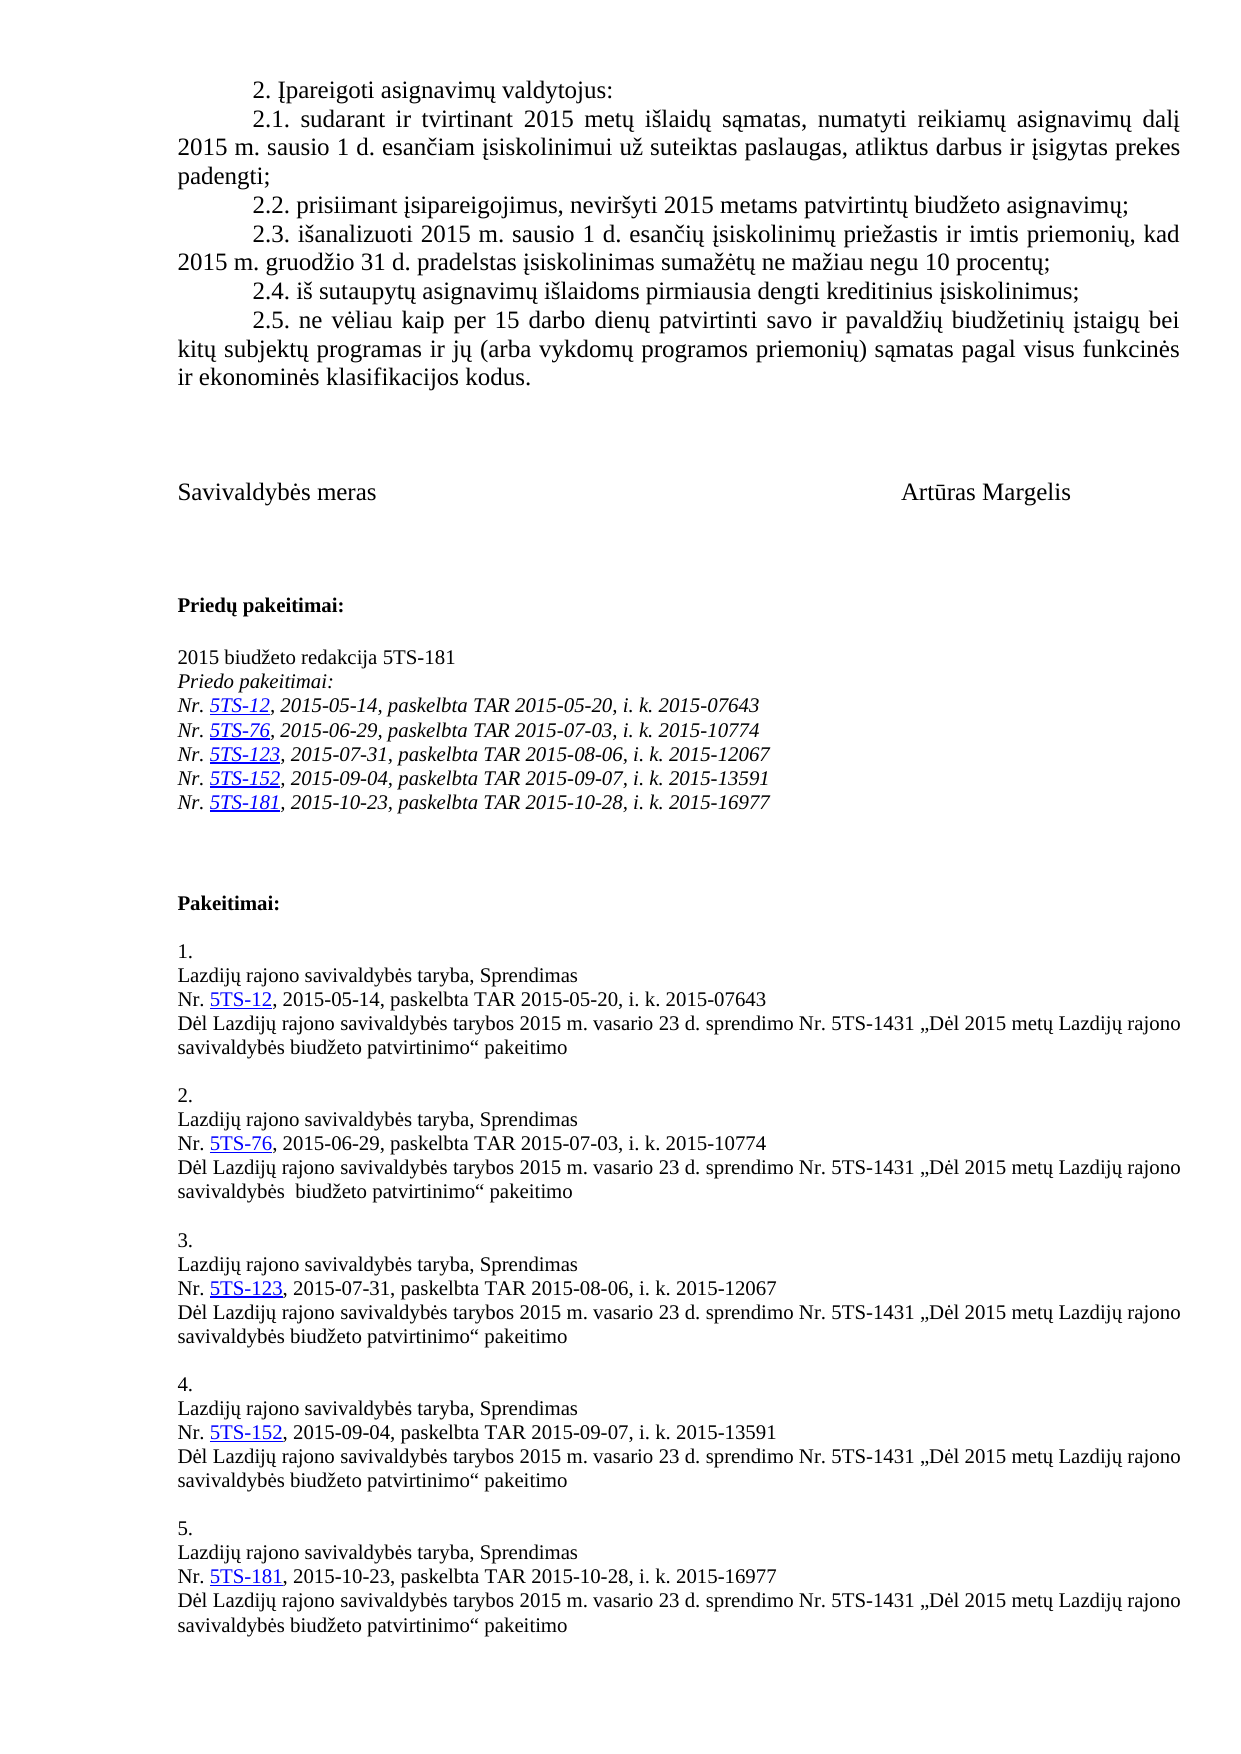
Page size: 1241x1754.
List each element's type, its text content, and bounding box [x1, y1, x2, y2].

text 2.3. išanalizuoti 2015 m. sausio 1 d. esančių įsiskolinimų priežastis ir imtis priemonių, kad 2015 m. gruodžio 31 d. pradelstas įsiskolinimas sumažėtų ne mažiau negu 10 procentų; [177, 219, 1181, 276]
text 2. [177, 1083, 1181, 1107]
text 2.4. iš sutaupytų asignavimų išlaidoms pirmiausia dengti kreditinius įsiskolinimus; [177, 276, 1181, 305]
text Nr. 5TS-12, 2015-05-14, paskelbta TAR 2015-05-20, i. k. 2015-07643 [177, 693, 1181, 717]
text Nr. 5TS-12, 2015-05-14, paskelbta TAR 2015-05-20, i. k. 2015-07643 [177, 987, 1181, 1011]
text Priedo pakeitimai: [177, 669, 1181, 693]
text Lazdijų rajono savivaldybės taryba, Sprendimas [177, 1107, 1181, 1131]
text Dėl Lazdijų rajono savivaldybės tarybos 2015 m. vasario 23 d. sprendimo Nr. 5TS-1431 „Dėl 2015 metų Lazdijų rajono savivaldybės biudžeto patvirtinimo“ pakeitimo [177, 1011, 1181, 1059]
text Nr. 5TS-76, 2015-06-29, paskelbta TAR 2015-07-03, i. k. 2015-10774 [177, 717, 1181, 742]
text Nr. 5TS-181, 2015-10-23, paskelbta TAR 2015-10-28, i. k. 2015-16977 [177, 790, 1181, 814]
text Nr. 5TS-152, 2015-09-04, paskelbta TAR 2015-09-07, i. k. 2015-13591 [177, 766, 1181, 790]
text 2015 biudžeto redakcija 5TS-181 [177, 645, 1181, 669]
text 3. [177, 1227, 1181, 1252]
text Nr. 5TS-76, 2015-06-29, paskelbta TAR 2015-07-03, i. k. 2015-10774 [177, 1131, 1181, 1155]
text Pakeitimai: [177, 891, 1181, 915]
text 2.2. prisiimant įsipareigojimus, neviršyti 2015 metams patvirtintų biudžeto asignavimų; [177, 190, 1181, 219]
text 2.5. ne vėliau kaip per 15 darbo dienų patvirtinti savo ir pavaldžių biudžetinių įstaigų bei kitų subjektų programas ir jų (arba vykdomų programos priemonių) sąmatas pagal visus funkcinės ir ekonominės klasifikacijos kodus. [177, 305, 1181, 391]
text Dėl Lazdijų rajono savivaldybės tarybos 2015 m. vasario 23 d. sprendimo Nr. 5TS-1431 „Dėl 2015 metų Lazdijų rajono savivaldybės biudžeto patvirtinimo“ pakeitimo [177, 1444, 1181, 1492]
text Dėl Lazdijų rajono savivaldybės tarybos 2015 m. vasario 23 d. sprendimo Nr. 5TS-1431 „Dėl 2015 metų Lazdijų rajono savivaldybės biudžeto patvirtinimo“ pakeitimo [177, 1588, 1181, 1637]
text Savivaldybės meras Artūras Margelis [177, 477, 1181, 506]
text Lazdijų rajono savivaldybės taryba, Sprendimas [177, 1396, 1181, 1420]
text Dėl Lazdijų rajono savivaldybės tarybos 2015 m. vasario 23 d. sprendimo Nr. 5TS-1431 „Dėl 2015 metų Lazdijų rajono savivaldybės biudžeto patvirtinimo“ pakeitimo [177, 1300, 1181, 1348]
text 5. [177, 1516, 1181, 1540]
text Nr. 5TS-181, 2015-10-23, paskelbta TAR 2015-10-28, i. k. 2015-16977 [177, 1564, 1181, 1588]
text Dėl Lazdijų rajono savivaldybės tarybos 2015 m. vasario 23 d. sprendimo Nr. 5TS-1431 „Dėl 2015 metų Lazdijų rajono savivaldybės biudžeto patvirtinimo“ pakeitimo [177, 1155, 1181, 1203]
text Nr. 5TS-152, 2015-09-04, paskelbta TAR 2015-09-07, i. k. 2015-13591 [177, 1420, 1181, 1444]
text Lazdijų rajono savivaldybės taryba, Sprendimas [177, 963, 1181, 987]
text 1. [177, 939, 1181, 963]
text 2. Įpareigoti asignavimų valdytojus: [177, 75, 1181, 104]
text Priedų pakeitimai: [177, 592, 1181, 617]
text Nr. 5TS-123, 2015-07-31, paskelbta TAR 2015-08-06, i. k. 2015-12067 [177, 1276, 1181, 1300]
text 4. [177, 1372, 1181, 1396]
text Lazdijų rajono savivaldybės taryba, Sprendimas [177, 1252, 1181, 1276]
text 2.1. sudarant ir tvirtinant 2015 metų išlaidų sąmatas, numatyti reikiamų asignavimų dalį 2015 m. sausio 1 d. esančiam įsiskolinimui už suteiktas paslaugas, atliktus darbus ir įsigytas prekes padengti; [177, 104, 1181, 190]
text Lazdijų rajono savivaldybės taryba, Sprendimas [177, 1540, 1181, 1564]
text Nr. 5TS-123, 2015-07-31, paskelbta TAR 2015-08-06, i. k. 2015-12067 [177, 742, 1181, 766]
